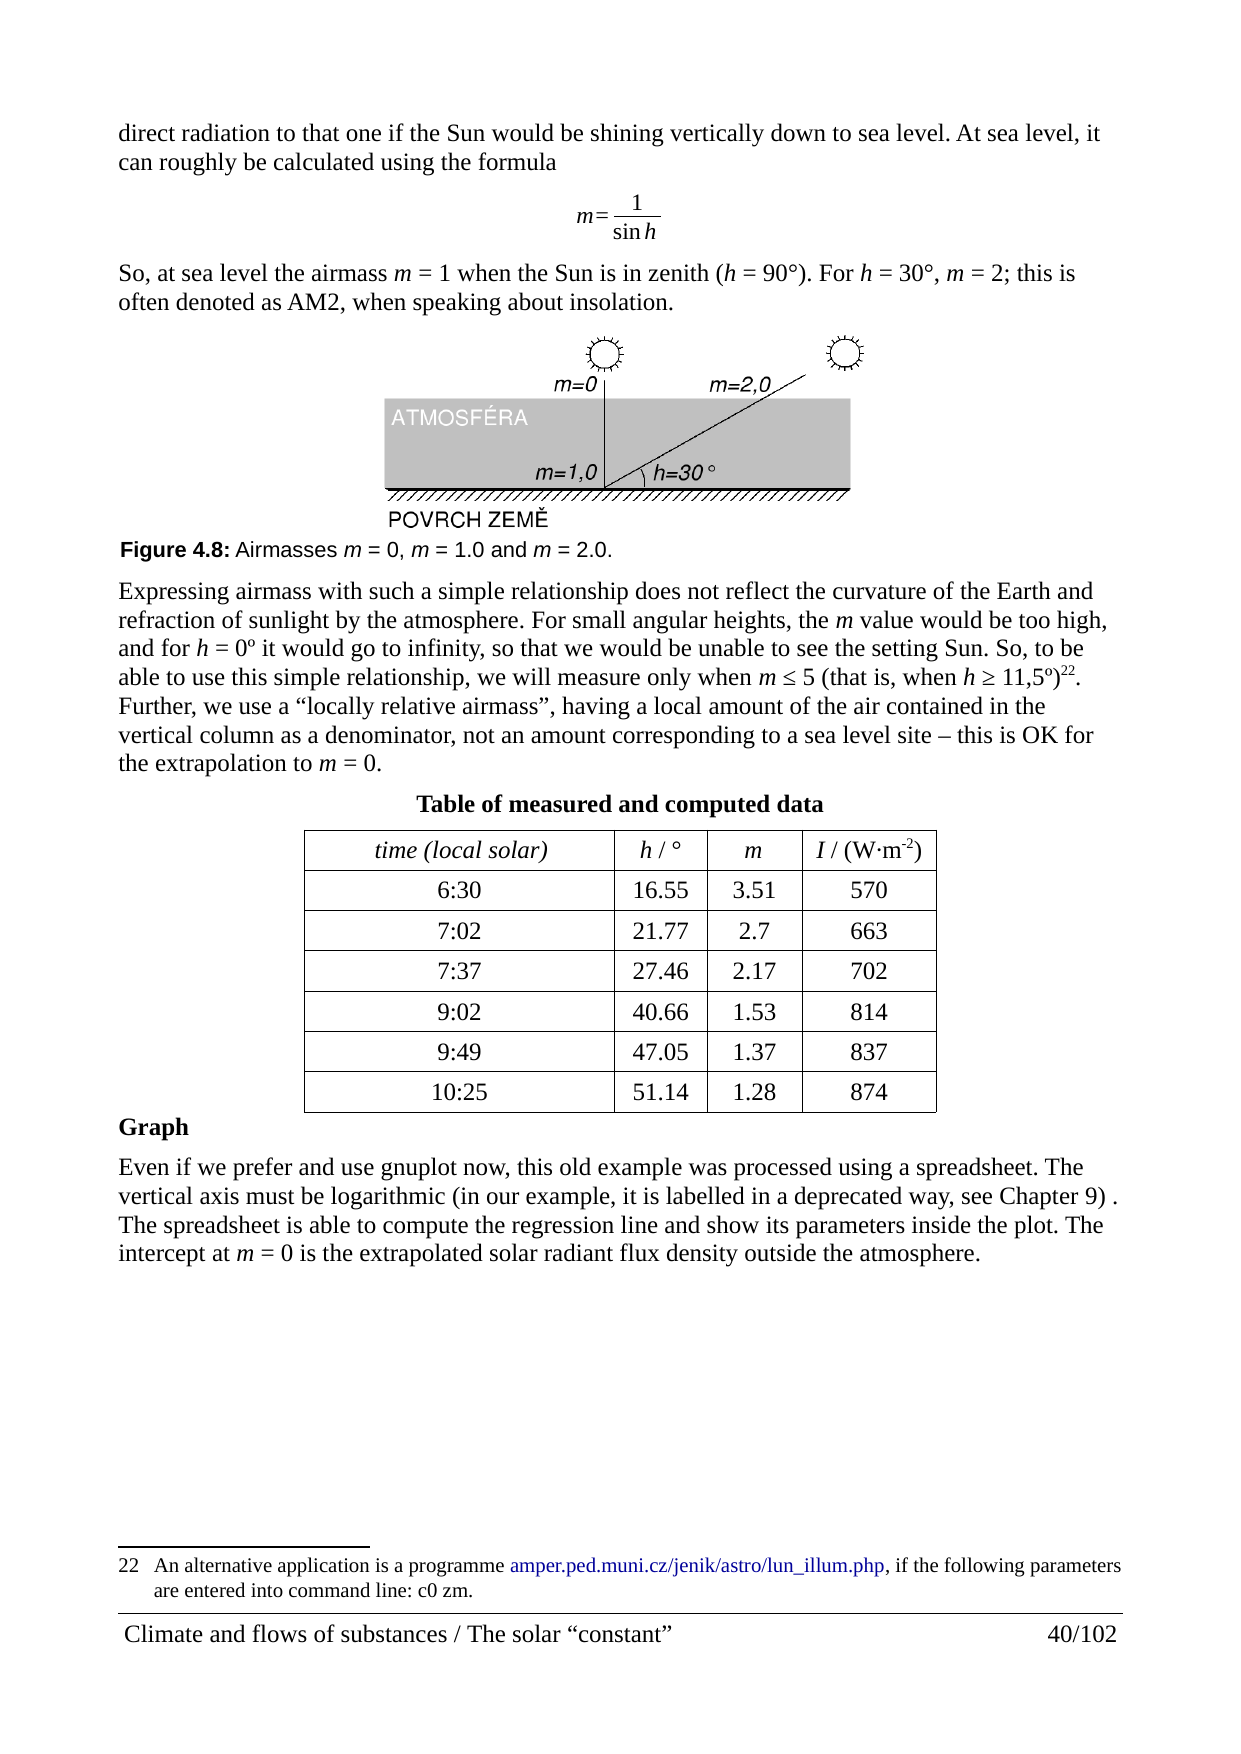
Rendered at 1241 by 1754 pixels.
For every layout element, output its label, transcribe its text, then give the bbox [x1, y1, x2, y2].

table_cell 27.46 [615, 951, 707, 991]
table_header m [708, 831, 802, 870]
text So, at sea level the airmass m = 1 when the Sun is in zenith (h = 90°). For h = 30°, m = 2; this is often denoted as AM2, when speaking about insolation. [118, 258, 1122, 316]
table_cell 2.7 [708, 911, 802, 950]
table_cell 51.14 [615, 1072, 707, 1112]
text direct radiation to that one if the Sun would be shining vertically down to sea level. At sea level, it can roughly be calculated using the formula [118, 118, 1122, 176]
table_cell 7:37 [305, 951, 614, 991]
text An alternative application is a programme amper.ped.muni.cz/jenik/astro/lun_illum.php, if the following parameters are entered into command line: c0 zm. [118, 1553, 1122, 1602]
table_header time (local solar) [305, 831, 614, 870]
table_cell 570 [803, 871, 936, 910]
table_cell 702 [803, 951, 936, 991]
text Table of measured and computed data [118, 789, 1122, 818]
table_cell 9:02 [305, 992, 614, 1031]
table_cell 663 [803, 911, 936, 950]
table_cell 47.05 [615, 1032, 707, 1071]
table_cell 10:25 [305, 1072, 614, 1112]
table_cell 6:30 [305, 871, 614, 910]
table_cell 16.55 [615, 871, 707, 910]
table_cell 21.77 [615, 911, 707, 950]
table_cell 40.66 [615, 992, 707, 1031]
table_cell 1.28 [708, 1072, 802, 1112]
table_cell 814 [803, 992, 936, 1031]
table_cell 1.53 [708, 992, 802, 1031]
table_cell 2.17 [708, 951, 802, 991]
text Figure 4.8: Airmasses m = 0, m = 1.0 and m = 2.0. [120, 335, 1121, 563]
table_cell 9:49 [305, 1032, 614, 1071]
text Graph [118, 1112, 1122, 1141]
table_header h / ° [615, 831, 707, 870]
picture [369, 335, 871, 538]
table_cell 7:02 [305, 911, 614, 950]
table_cell 874 [803, 1072, 936, 1112]
table_header I / (W∙m-2) [803, 831, 936, 870]
table_cell 1.37 [708, 1032, 802, 1071]
table_cell 837 [803, 1032, 936, 1071]
table_cell 3.51 [708, 871, 802, 910]
text Expressing airmass with such a simple relationship does not reflect the curvature of the Earth and ⁠refraction of sunlight by the atmosphere. For small angular heights, the m value would be too high, and⁠ for h = 0º it would go to infinity, so that we would be unable to see the setting Sun. So, to be able to use this simple relationship, we will measure only when m ≤ 5 (that is, when h ≥ 11,5º). Further, we use a “locally relative airmass”, having a local amount of the air contained in the vertical column as a denominator, not an amount corresponding to a sea level site – this is OK for the extrapolation to m = 0. [118, 576, 1122, 777]
text Even if we prefer and use gnuplot now, this old example was processed using a spreadsheet. The vertical axis must be logarithmic (in our example, it is labelled in a deprecated way, see Chapter 9) . The spreadsheet is able to compute the regression line and show its parameters inside the plot. The intercept at m = 0 is the extrapolated solar radiant flux density outside the atmosphere. [118, 1152, 1122, 1267]
